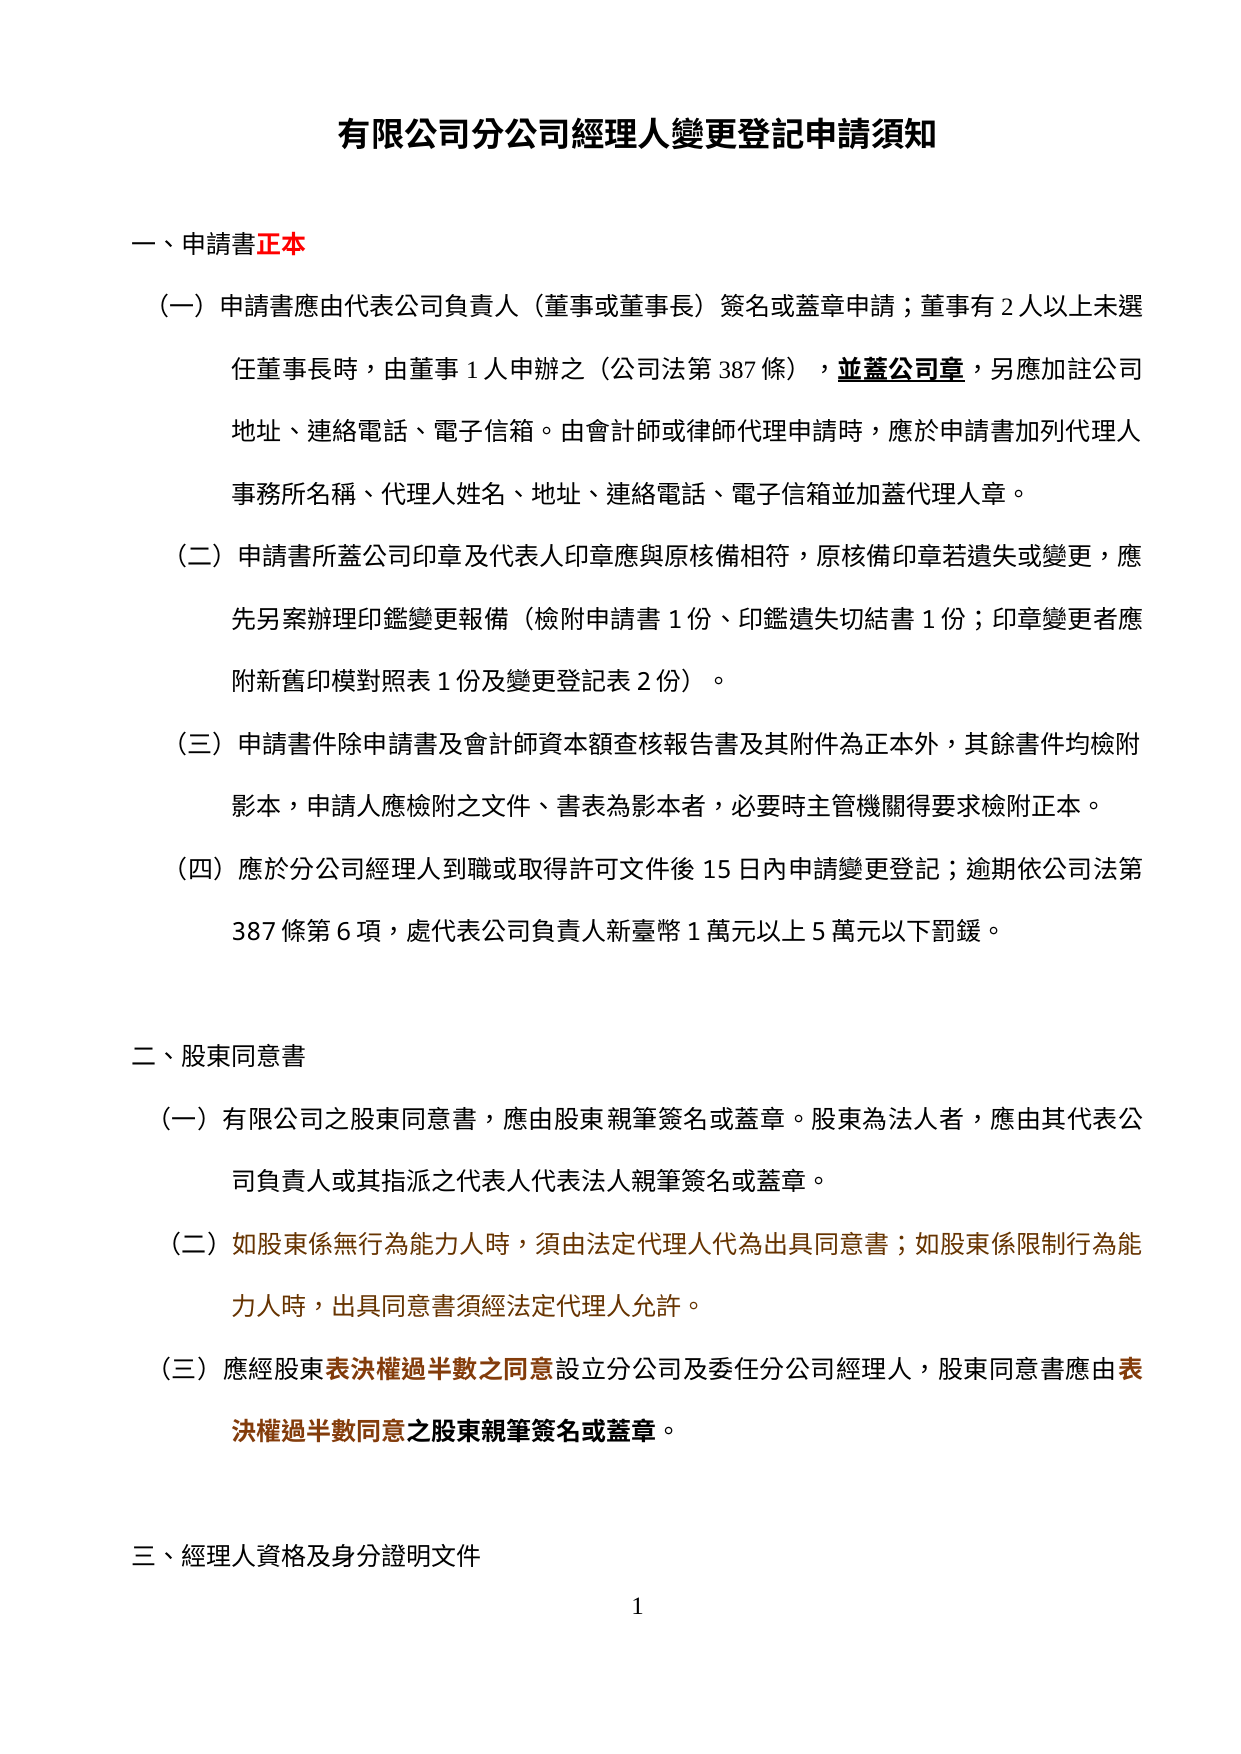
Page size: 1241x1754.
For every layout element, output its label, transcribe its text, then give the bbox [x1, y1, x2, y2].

text （三）應經股東表決權過半數之同意設立分公司及委任分公司經理人，股東同意書應由表決權過半數同意之股東親筆簽名或蓋章。 [131, 1326, 1144, 1451]
text （四）應於分公司經理人到職或取得許可文件後15日內申請變更登記；逾期依公司法第387條第6項，處代表公司負責人新臺幣1萬元以上5萬元以下罰鍰。 [131, 826, 1144, 951]
text 一、申請書正本 [131, 201, 1144, 263]
text （二）如股東係無行為能力人時，須由法定代理人代為出具同意書；如股東係限制行為能力人時，出具同意書須經法定代理人允許。 [156, 1201, 1144, 1326]
text （三）申請書件除申請書及會計師資本額查核報告書及其附件為正本外，其餘書件均檢附影本，申請人應檢附之文件、書表為影本者，必要時主管機關得要求檢附正本。 [131, 701, 1144, 826]
text 三、經理人資格及身分證明文件 [131, 1513, 1144, 1576]
text 二、股東同意書 [131, 1013, 1144, 1076]
subtitle 有限公司分公司經理人變更登記申請須知 [131, 90, 1144, 152]
text （一）申請書應由代表公司負責人（董事或董事長）簽名或蓋章申請；董事有2人以上未選任董事長時，由董事1人申辦之（公司法第387條），並蓋公司章，另應加註公司地址、連絡電話、電子信箱。由會計師或律師代理申請時，應於申請書加列代理人事務所名稱、代理人姓名、地址、連絡電話、電子信箱並加蓋代理人章。 [131, 263, 1144, 513]
text （一）有限公司之股東同意書，應由股東親筆簽名或蓋章。股東為法人者，應由其代表公司負責人或其指派之代表人代表法人親筆簽名或蓋章。 [131, 1076, 1144, 1201]
text （二）申請書所蓋公司印章及代表人印章應與原核備相符，原核備印章若遺失或變更，應先另案辦理印鑑變更報備（檢附申請書1份、印鑑遺失切結書1份；印章變更者應附新舊印模對照表1份及變更登記表2份）。 [131, 513, 1144, 701]
